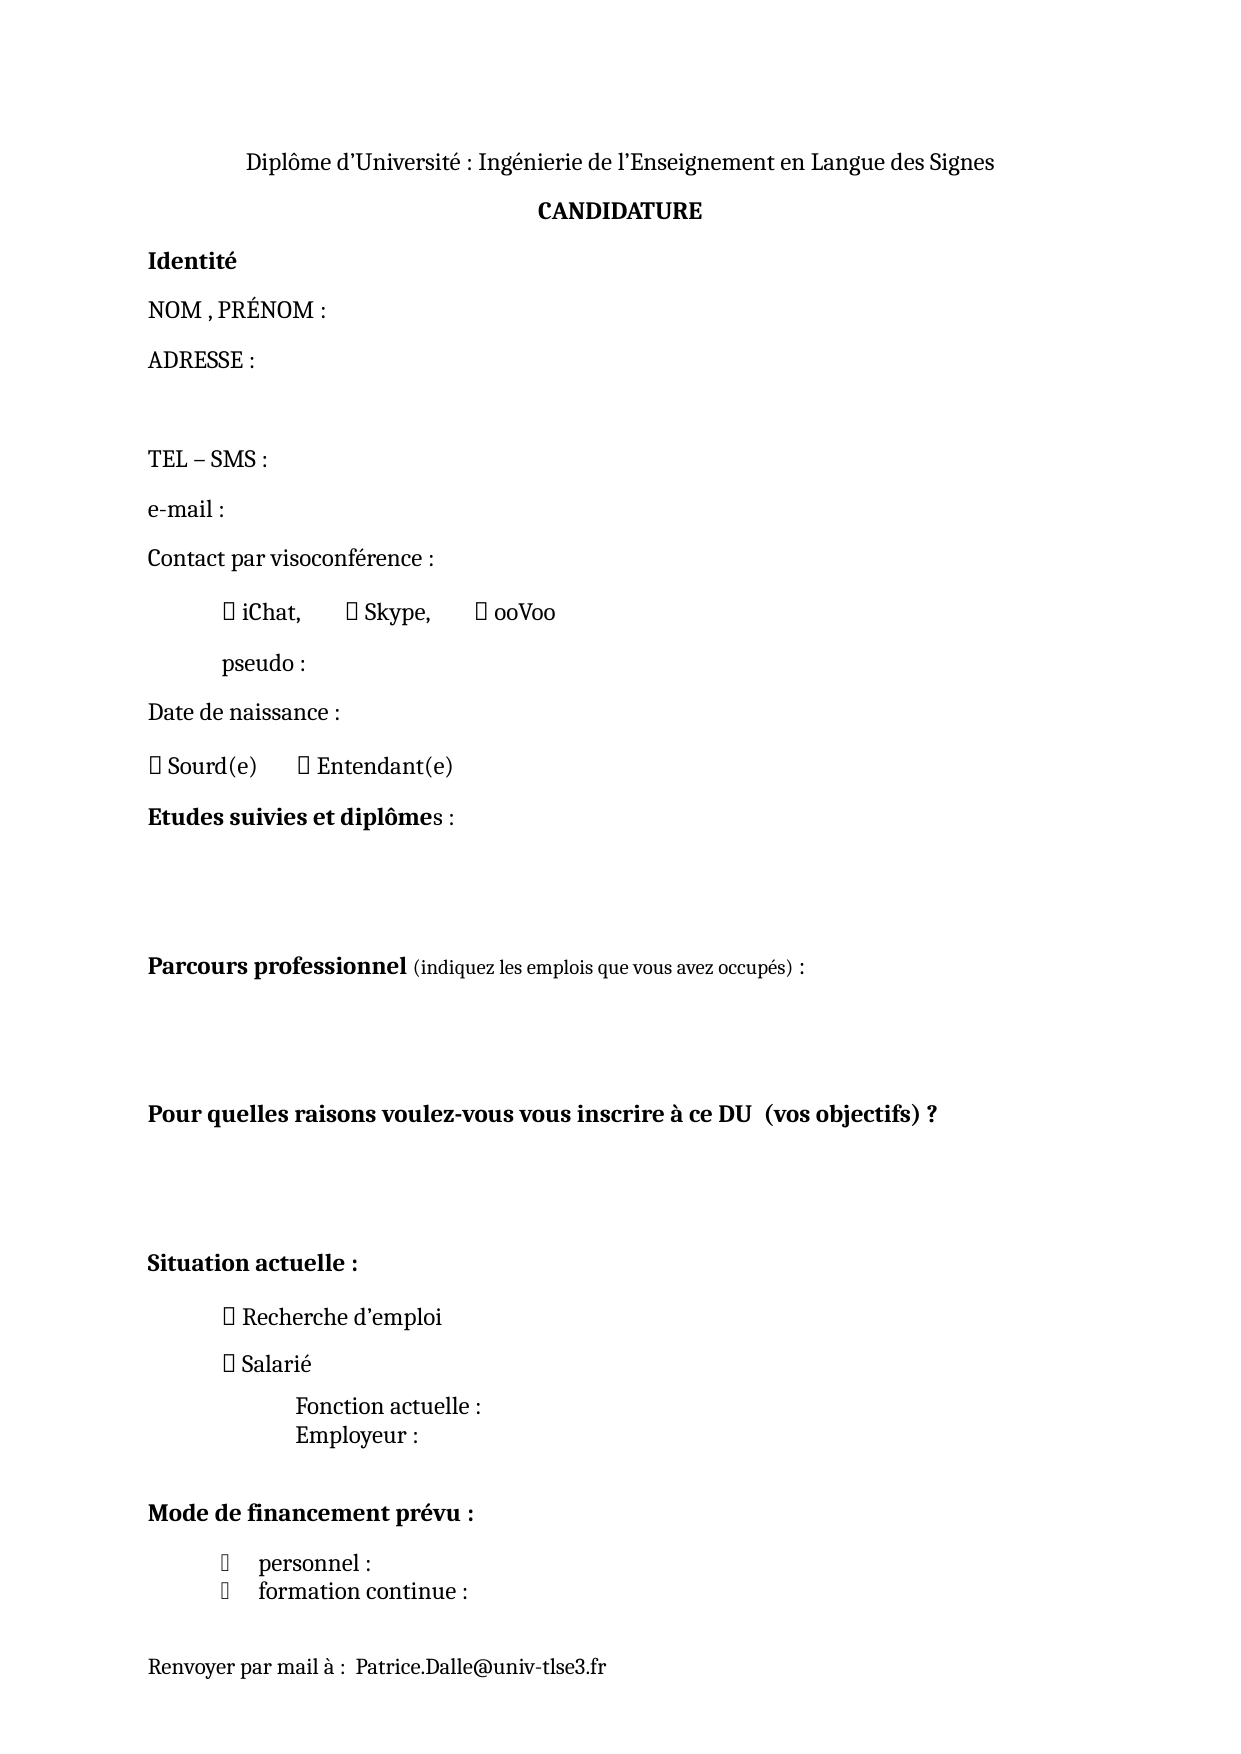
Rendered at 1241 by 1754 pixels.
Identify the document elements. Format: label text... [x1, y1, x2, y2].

list formation continue : [221, 1577, 1093, 1606]
text Parcours professionnel (indiquez les emplois que vous avez occupés) : [148, 952, 1093, 980]
text NOM , PRÉNOM : [148, 296, 1093, 325]
text Pour quelles raisons voulez-vous vous inscrire à ce DU (vos objectifs) ? [148, 1100, 1093, 1129]
text pseudo : [148, 649, 1093, 677]
text Contact par visoconférence : [148, 544, 1093, 573]
text  iChat,  Skype,  ooVoo [148, 594, 1093, 628]
text  Salarié [148, 1345, 1093, 1379]
text ADRESSE : [148, 346, 1093, 375]
text e-mail : [148, 495, 1093, 523]
text  Sourd(e)  Entendant(e) [148, 748, 1093, 782]
text TEL – SMS : [148, 445, 1093, 474]
text Situation actuelle : [148, 1249, 1093, 1278]
text  Recherche d’emploi [148, 1299, 1093, 1333]
text CANDIDATURE [148, 197, 1093, 226]
text Diplôme d’Université : Ingénierie de l’Enseignement en Langue des Signes [148, 148, 1093, 176]
list personnel : [221, 1548, 1093, 1577]
text Employeur : [148, 1421, 1093, 1449]
text Identité [148, 247, 1093, 276]
text Etudes suivies et diplômes : [148, 803, 1093, 832]
text Mode de financement prévu : [148, 1499, 1093, 1528]
text Fonction actuelle : [148, 1392, 1093, 1421]
text Date de naissance : [148, 698, 1093, 727]
